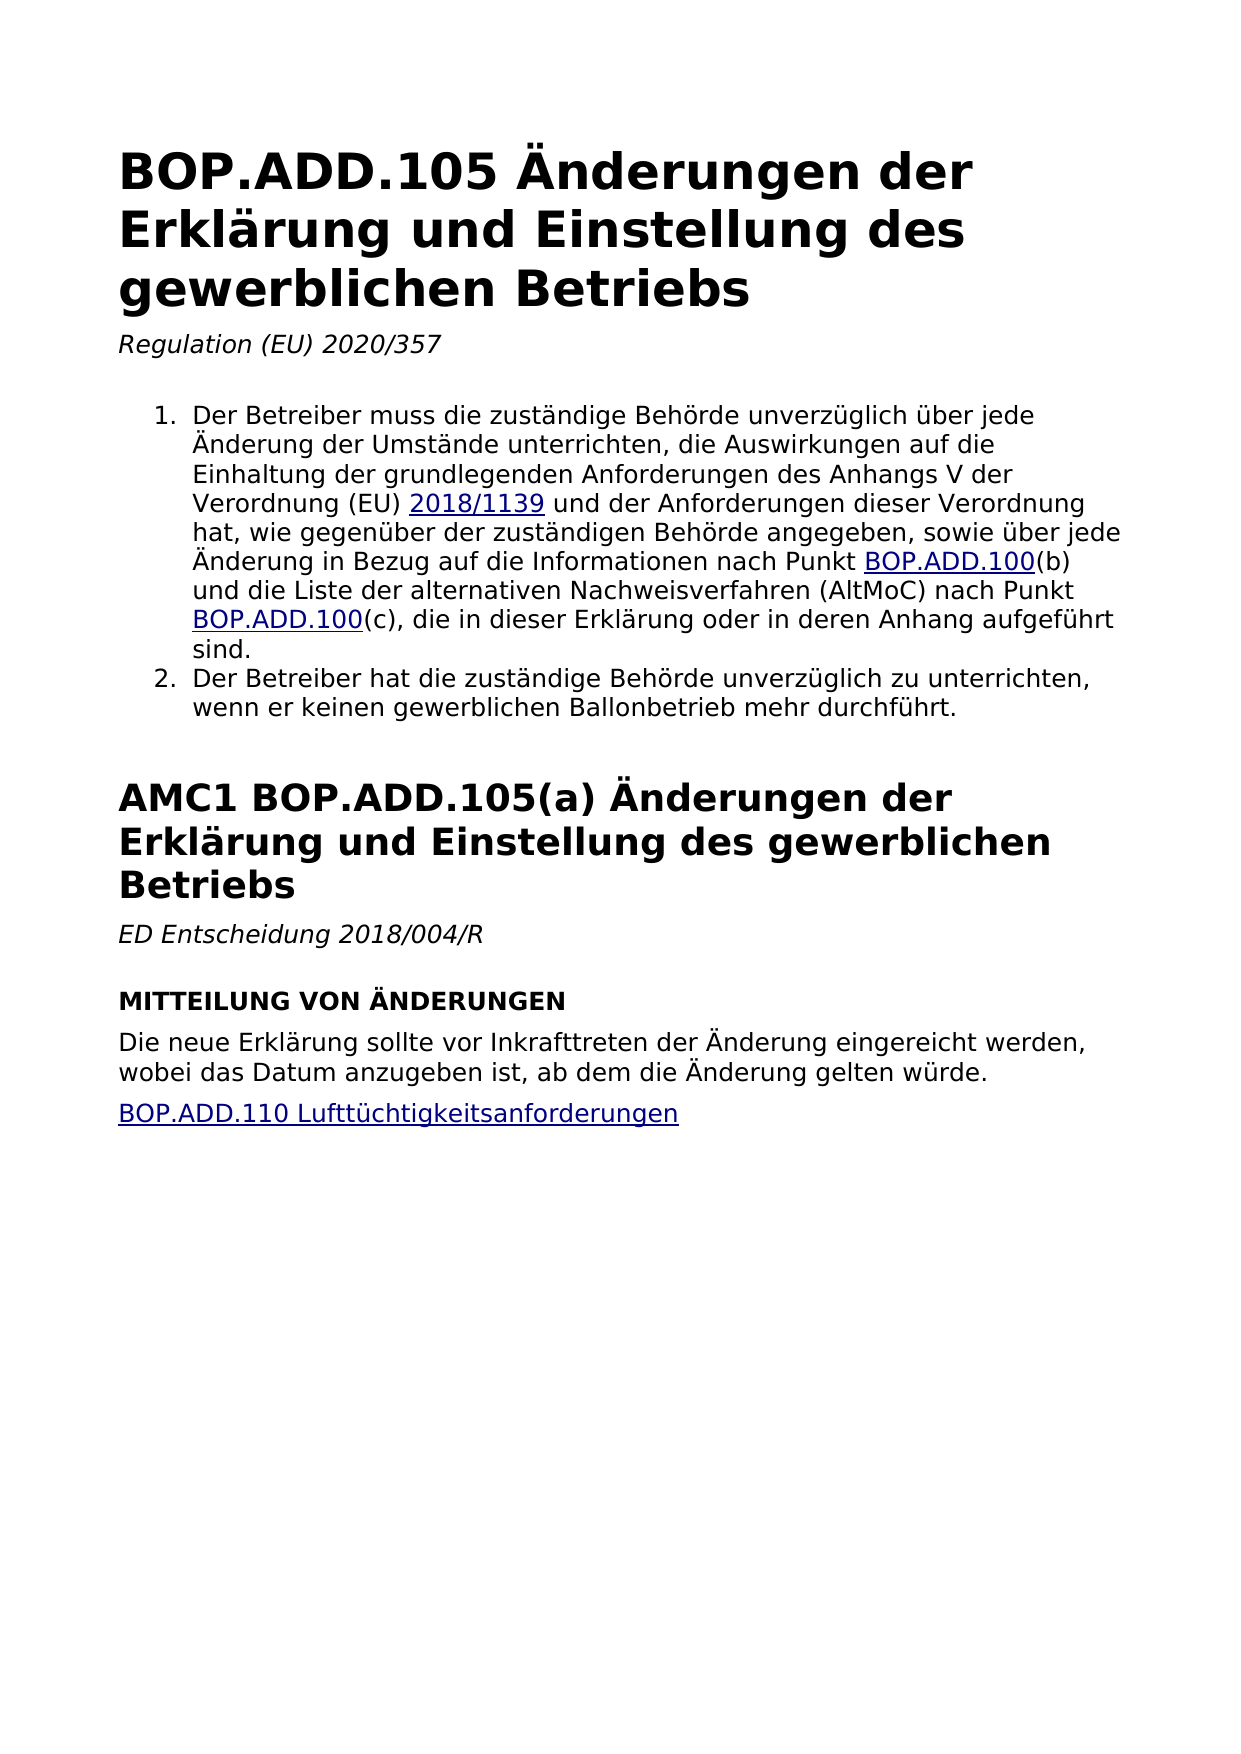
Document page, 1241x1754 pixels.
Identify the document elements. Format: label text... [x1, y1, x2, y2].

text Die neue Erklärung sollte vor Inkrafttreten der Änderung eingereicht werden, wobei das Datum anzugeben ist, ab dem die Änderung gelten würde. [118, 1028, 1122, 1087]
list Der Betreiber muss die zuständige Behörde unverzüglich über jede Änderung der Umstände unterrichten, die Auswirkungen auf die Einhaltung der grundlegenden Anforderungen des Anhangs V der Verordnung (EU) 2018/1139 und der Anforderungen dieser Verordnung hat, wie gegenüber der zuständigen Behörde angegeben, sowie über jede Änderung in Bezug auf die Informationen nach Punkt BOP.ADD.100(b) und die Liste der alternativen Nachweisverfahren (AltMoC) nach Punkt BOP.ADD.100(c), die in dieser Erklärung oder in deren Anhang aufgeführt sind. [177, 401, 1122, 664]
text Regulation (EU) 2020/357 [118, 330, 1122, 359]
text BOP.ADD.110 Lufttüchtigkeitsanforderungen [118, 1099, 1122, 1128]
subtitle MITTEILUNG VON ÄNDERUNGEN [118, 987, 1122, 1016]
list Der Betreiber hat die zuständige Behörde unverzüglich zu unterrichten, wenn er keinen gewerblichen Ballonbetrieb mehr durchführt. [177, 664, 1122, 722]
subtitle AMC1 BOP.ADD.105(a) Änderungen der Erklärung und Einstellung des gewerblichen Betriebs [118, 777, 1122, 908]
subtitle BOP.ADD.105 Änderungen der Erklärung und Einstellung des gewerblichen Betriebs [118, 143, 1122, 318]
text ED Entscheidung 2018/004/R [118, 920, 1122, 949]
